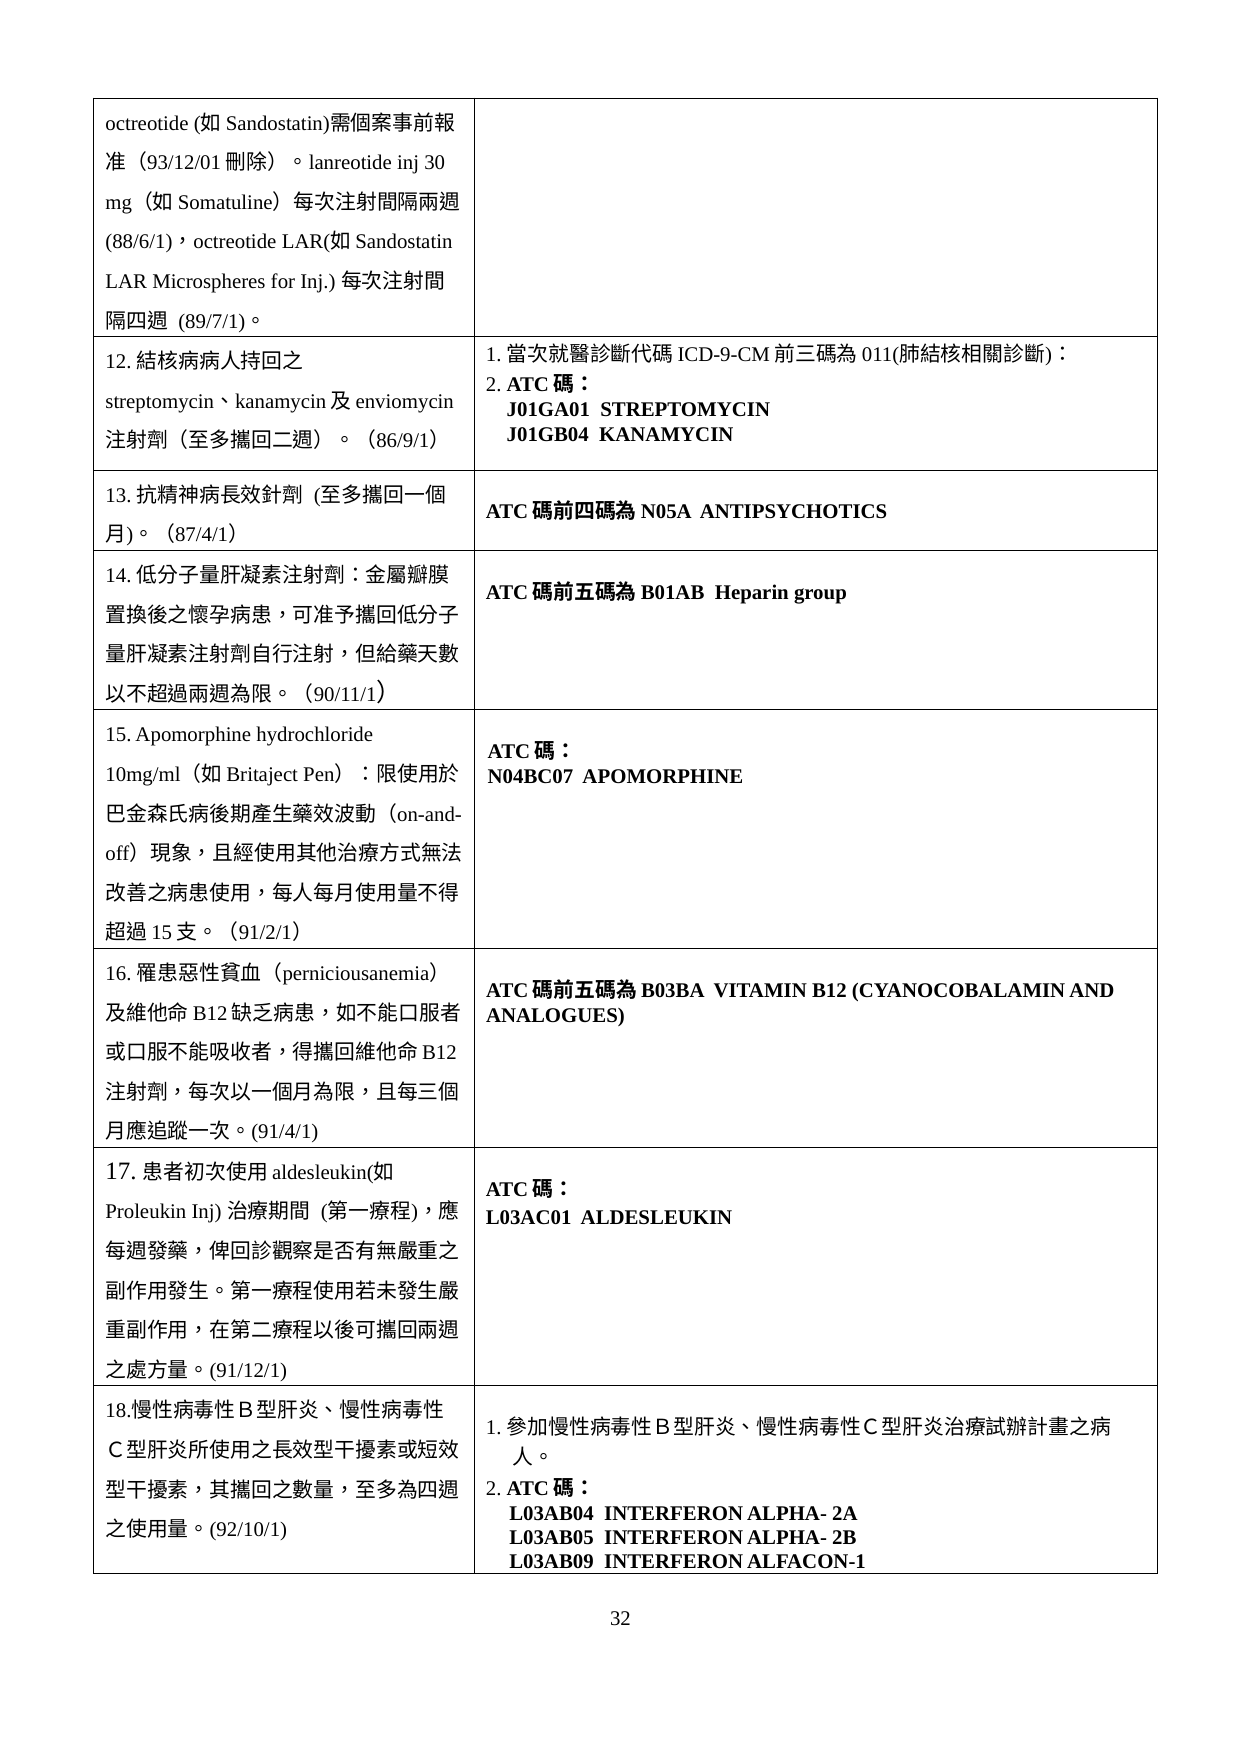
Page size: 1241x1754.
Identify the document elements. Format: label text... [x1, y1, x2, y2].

table_cell 13. 抗精神病長效針劑 (至多攜回一個月)。（87/4/1） [94, 471, 474, 550]
table_cell ATC碼： L03AC01 ALDESLEUKIN [475, 1148, 1157, 1385]
table_cell ATC碼前四碼為N05A ANTIPSYCHOTICS [475, 471, 1157, 550]
table_cell ATC碼前五碼為B03BA VITAMIN B12 (CYANOCOBALAMIN AND ANALOGUES) [475, 949, 1157, 1147]
table_cell 14. 低分子量肝凝素注射劑：金屬瓣膜置換後之懷孕病患，可准予攜回低分子量肝凝素注射劑自行注射，但給藥天數以不超過兩週為限。（90/11/1） [94, 551, 474, 709]
table_cell 17. 患者初次使用aldesleukin(如Proleukin Inj) 治療期間 (第一療程)，應每週發藥，俾回診觀察是否有無嚴重之副作用發生。第一療程使用若未發生嚴重副作用，在第二療程以後可攜回兩週之處方量。(91/12/1) [94, 1148, 474, 1385]
table_cell 1. 參加慢性病毒性Ｂ型肝炎、慢性病毒性Ｃ型肝炎治療試辦計畫之病人。 2. ATC碼： L03AB04 INTERFERON ALPHA- 2A L03AB05 INTERFERON ALPHA- 2B L03AB09 INTERFERON ALFACON-1 [475, 1386, 1157, 1573]
table_cell 18.慢性病毒性Ｂ型肝炎、慢性病毒性Ｃ型肝炎所使用之長效型干擾素或短效型干擾素，其攜回之數量，至多為四週之使用量。(92/10/1) [94, 1386, 474, 1573]
table_cell octreotide (如Sandostatin)需個案事前報准（93/12/01刪除）。lanreotide inj 30 mg（如Somatuline）每次注射間隔兩週 (88/6/1)，octreotide LAR(如Sandostatin LAR Microspheres for Inj.) 每次注射間隔四週 (89/7/1)。 [94, 99, 474, 336]
table_cell ATC碼： N04BC07 APOMORPHINE [475, 710, 1157, 948]
table_cell 1. 當次就醫診斷代碼ICD-9-CM前三碼為011(肺結核相關診斷)： 2. ATC碼： J01GA01 STREPTOMYCIN J01GB04 KANAMYCIN [475, 337, 1157, 469]
table_cell 16. 罹患惡性貧血（perniciousanemia）及維他命B12缺乏病患，如不能口服者或口服不能吸收者，得攜回維他命B12注射劑，每次以一個月為限，且每三個月應追蹤一次。(91/4/1) [94, 949, 474, 1147]
table_cell [475, 99, 1157, 336]
table_cell ATC碼前五碼為B01AB Heparin group [475, 551, 1157, 709]
table_cell 12. 結核病病人持回之streptomycin、kanamycin及enviomycin注射劑（至多攜回二週）。（86/9/1） [94, 337, 474, 469]
table_cell 15. Apomorphine hydrochloride 10mg/ml（如Britaject Pen）：限使用於巴金森氏病後期產生藥效波動（on-and-off）現象，且經使用其他治療方式無法改善之病患使用，每人每月使用量不得超過15支。（91/2/1） [94, 710, 474, 948]
